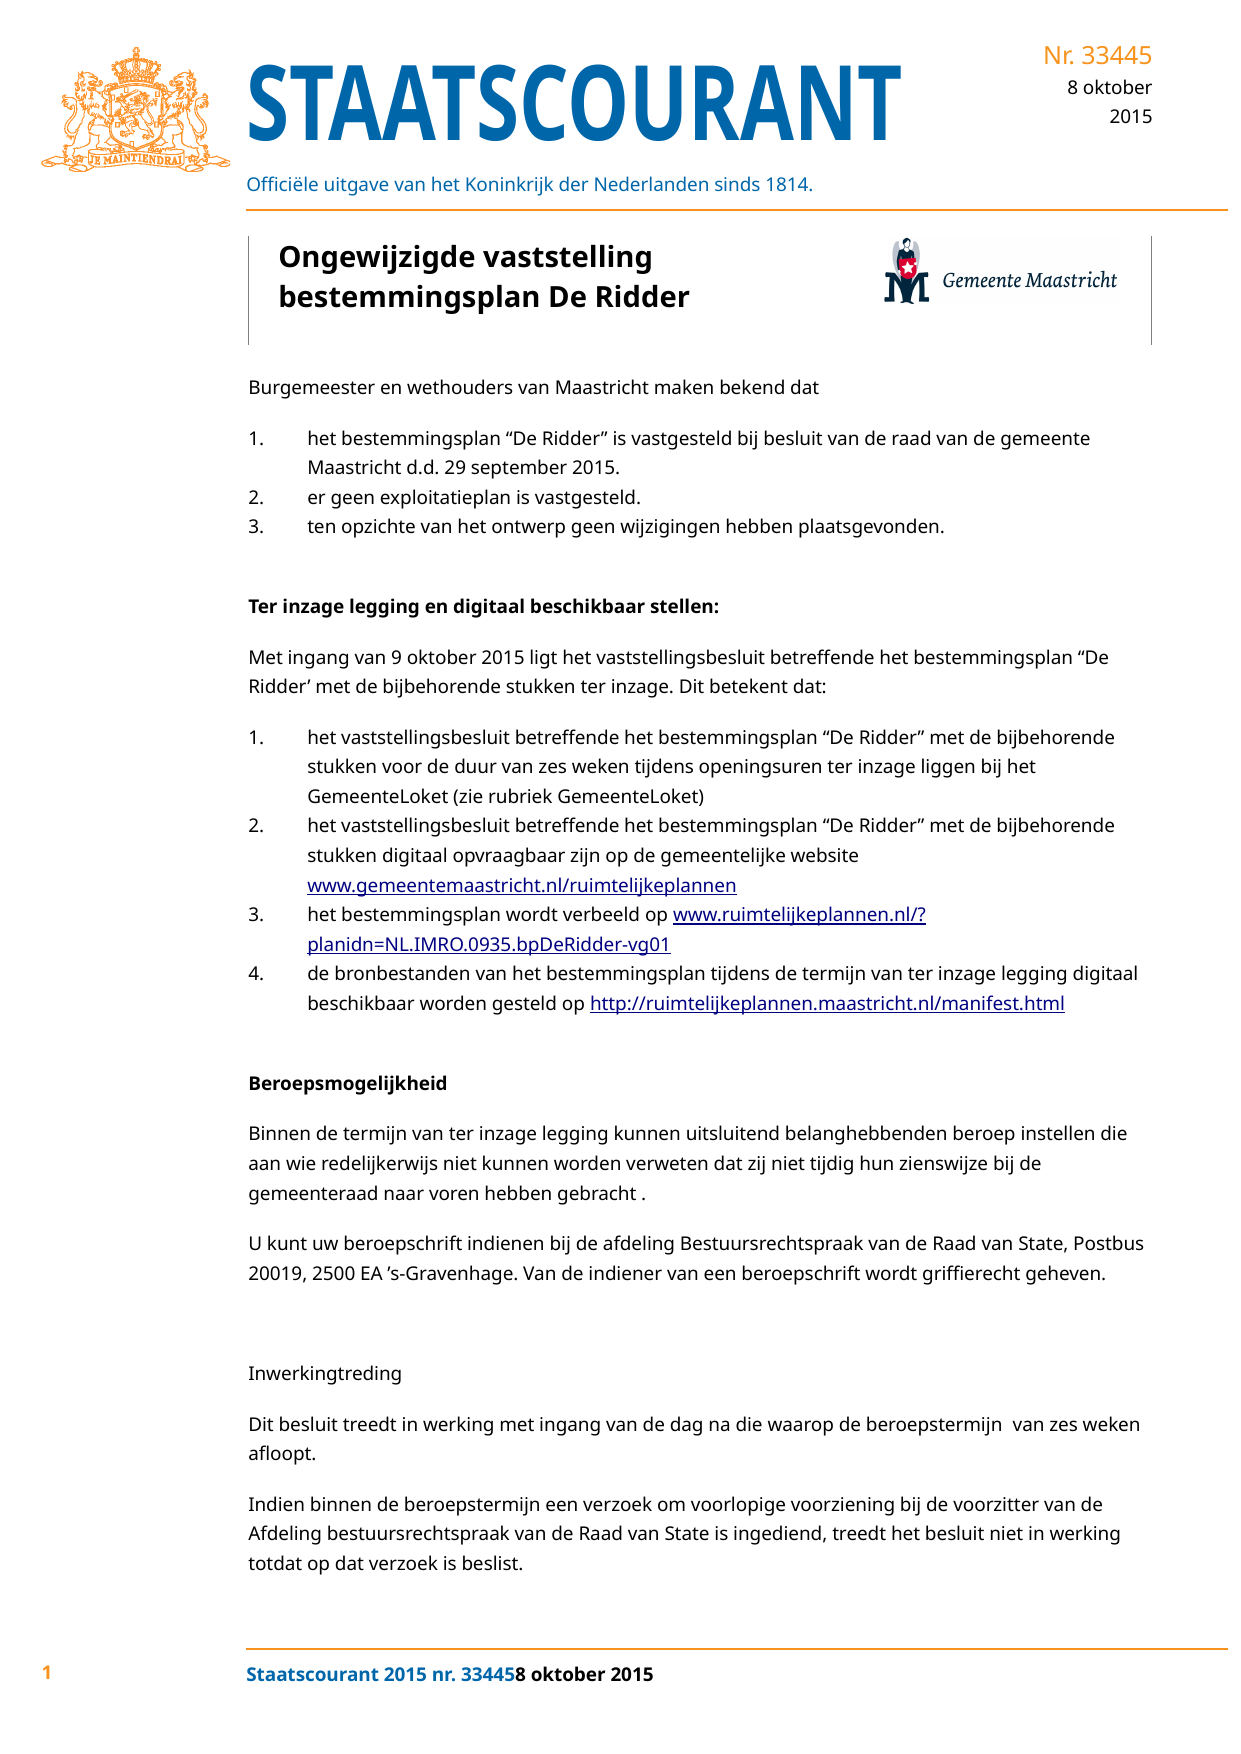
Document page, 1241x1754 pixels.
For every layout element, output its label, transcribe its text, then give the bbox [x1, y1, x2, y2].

text Indien binnen de beroepstermijn een verzoek om voorlopige voorziening bij de voorzitter van de Afdeling bestuursrechtspraak van de Raad van State is ingediend, treedt het besluit niet in werking totdat op dat verzoek is beslist. [248, 1491, 1152, 1576]
list het bestemmingsplan wordt verbeeld op www.ruimtelijkeplannen.nl/?planidn=NL.IMRO.0935.bpDeRidder-vg01 [248, 901, 1152, 957]
text U kunt uw beroepschrift indienen bij de afdeling Bestuursrechtspraak van de Raad van State, Postbus 20019, 2500 EA ’s-Gravenhage. Van de indiener van een beroepschrift wordt griffierecht geheven. [248, 1230, 1152, 1285]
text Binnen de termijn van ter inzage legging kunnen uitsluitend belanghebbenden beroep instellen die aan wie redelijkerwijs niet kunnen worden verweten dat zij niet tijdig hun zienswijze bij de gemeenteraad naar voren hebben gebracht . [248, 1121, 1152, 1205]
text Dit besluit treedt in werking met ingang van de dag na die waarop de beroepstermijn van zes weken afloopt. [248, 1411, 1152, 1466]
text Met ingang van 9 oktober 2015 ligt het vaststellingsbesluit betreffende het bestemmingsplan “De Ridder’ met de bijbehorende stukken ter inzage. Dit betekent dat: [248, 644, 1152, 699]
table_header Ongewijzigde vaststelling bestemmingsplan De Ridder [249, 236, 850, 345]
list het vaststellingsbesluit betreffende het bestemmingsplan “De Ridder” met de bijbehorende stukken voor de duur van zes weken tijdens openingsuren ter inzage liggen bij het GemeenteLoket (zie rubriek GemeenteLoket) [248, 724, 1152, 809]
list het bestemmingsplan “De Ridder” is vastgesteld bij besluit van de raad van de gemeente Maastricht d.d. 29 september 2015. [248, 425, 1152, 480]
table_header [850, 236, 1151, 345]
text Inwerkingtreding [248, 1361, 1152, 1386]
list de bronbestanden van het bestemmingsplan tijdens de termijn van ter inzage legging digitaal beschikbaar worden gesteld op http://ruimtelijkeplannen.maastricht.nl/manifest.html [248, 961, 1152, 1016]
picture [41, 47, 231, 172]
text Beroepsmogelijkheid [248, 1070, 1152, 1096]
list ten opzichte van het ontwerp geen wijzigingen hebben plaatsgevonden. [248, 513, 1152, 539]
list het vaststellingsbesluit betreffende het bestemmingsplan “De Ridder” met de bijbehorende stukken digitaal opvraagbaar zijn op de gemeentelijke website www.gemeentemaastricht.nl/ruimtelijkeplannen [248, 813, 1152, 897]
text Burgemeester en wethouders van Maastricht maken bekend dat [248, 374, 1152, 400]
list er geen exploitatieplan is vastgesteld. [248, 484, 1152, 509]
text Ter inzage legging en digitaal beschikbaar stellen: [248, 593, 1152, 619]
picture [882, 236, 1119, 306]
